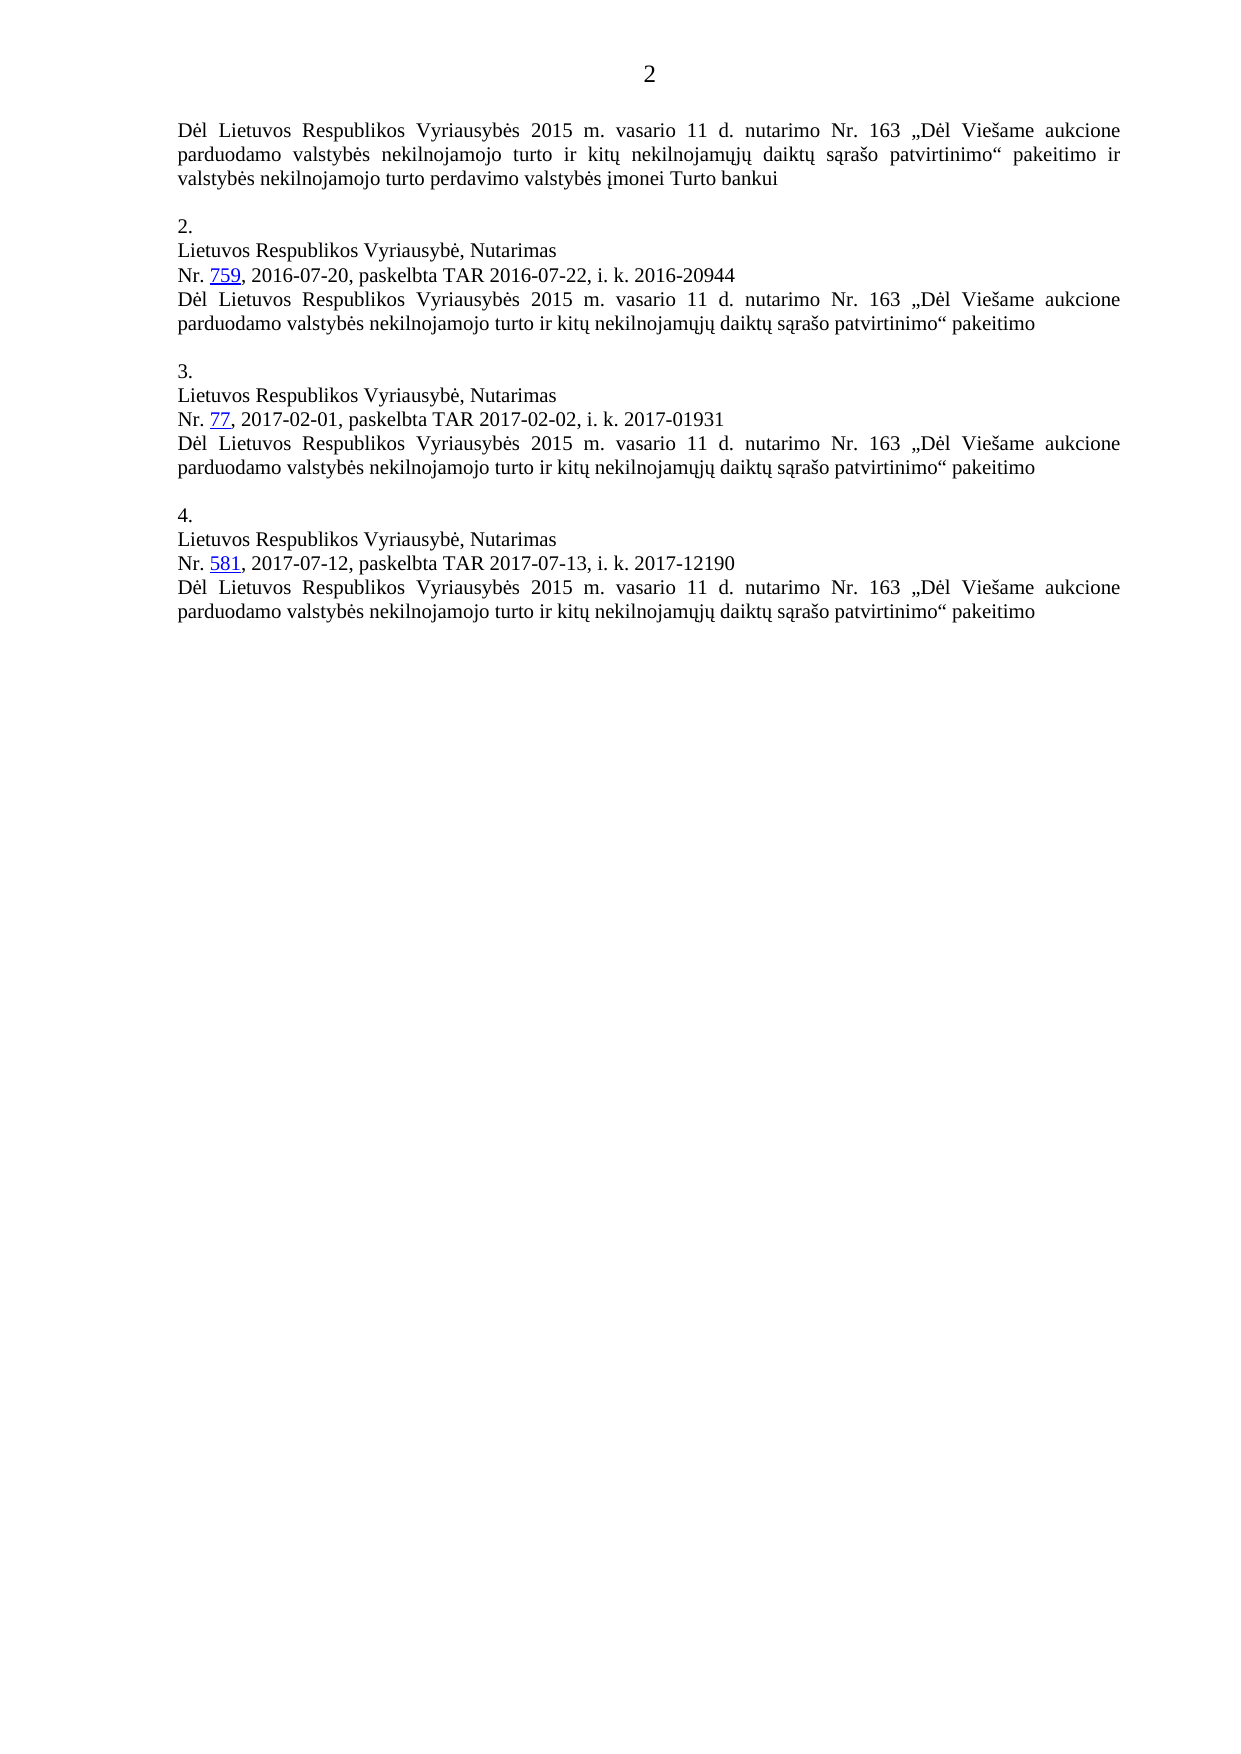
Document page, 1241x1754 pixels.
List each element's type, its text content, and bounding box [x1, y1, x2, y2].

text 2. [177, 214, 1122, 238]
text Nr. 581, 2017-07-12, paskelbta TAR 2017-07-13, i. k. 2017-12190 [177, 551, 1122, 575]
text Lietuvos Respublikos Vyriausybė, Nutarimas [177, 527, 1122, 551]
text 4. [177, 503, 1122, 527]
text Nr. 77, 2017-02-01, paskelbta TAR 2017-02-02, i. k. 2017-01931 [177, 407, 1122, 431]
text Dėl Lietuvos Respublikos Vyriausybės 2015 m. vasario 11 d. nutarimo Nr. 163 „Dėl Viešame aukcione parduodamo valstybės nekilnojamojo turto ir kitų nekilnojamųjų daiktų sąrašo patvirtinimo“ pakeitimo [177, 287, 1122, 335]
text Dėl Lietuvos Respublikos Vyriausybės 2015 m. vasario 11 d. nutarimo Nr. 163 „Dėl Viešame aukcione parduodamo valstybės nekilnojamojo turto ir kitų nekilnojamųjų daiktų sąrašo patvirtinimo“ pakeitimo ir valstybės nekilnojamojo turto perdavimo valstybės įmonei Turto bankui [177, 118, 1122, 190]
text Dėl Lietuvos Respublikos Vyriausybės 2015 m. vasario 11 d. nutarimo Nr. 163 „Dėl Viešame aukcione parduodamo valstybės nekilnojamojo turto ir kitų nekilnojamųjų daiktų sąrašo patvirtinimo“ pakeitimo [177, 431, 1122, 479]
text Lietuvos Respublikos Vyriausybė, Nutarimas [177, 383, 1122, 407]
text 3. [177, 359, 1122, 383]
text Nr. 759, 2016-07-20, paskelbta TAR 2016-07-22, i. k. 2016-20944 [177, 262, 1122, 287]
text Lietuvos Respublikos Vyriausybė, Nutarimas [177, 238, 1122, 262]
text Dėl Lietuvos Respublikos Vyriausybės 2015 m. vasario 11 d. nutarimo Nr. 163 „Dėl Viešame aukcione parduodamo valstybės nekilnojamojo turto ir kitų nekilnojamųjų daiktų sąrašo patvirtinimo“ pakeitimo [177, 575, 1122, 623]
